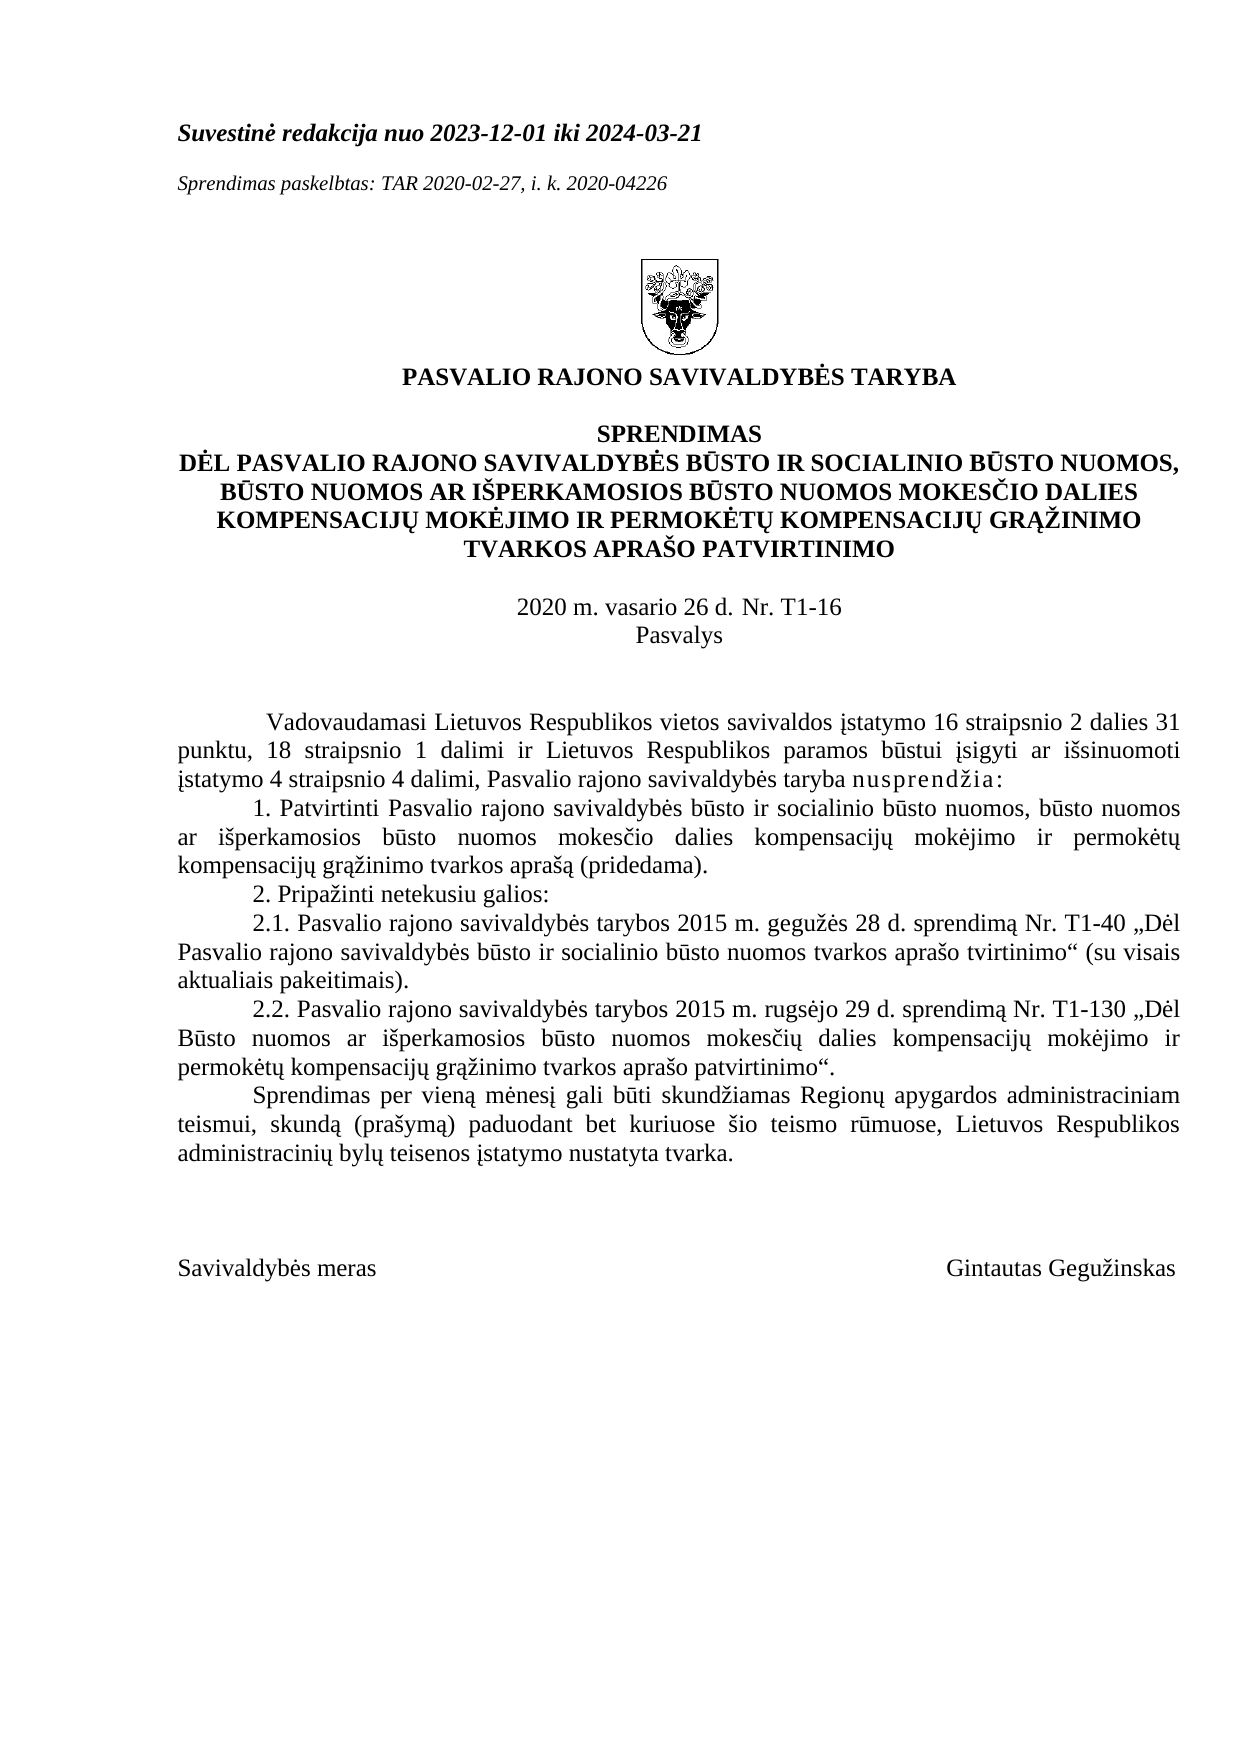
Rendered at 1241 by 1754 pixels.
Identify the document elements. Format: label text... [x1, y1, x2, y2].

text Suvestinė redakcija nuo 2023-12-01 iki 2024-03-21 [177, 118, 1181, 147]
text 1. Patvirtinti Pasvalio rajono savivaldybės būsto ir socialinio būsto nuomos, būsto nuomos ar išperkamosios būsto nuomos mokesčio dalies kompensacijų mokėjimo ir permokėtų kompensacijų grąžinimo tvarkos aprašą (pridedama). [177, 793, 1181, 879]
text Savivaldybės meras Gintautas Gegužinskas [177, 1253, 1181, 1282]
text Sprendimas paskelbtas: TAR 2020-02-27, i. k. 2020-04226 [177, 171, 1181, 195]
text 2. Pripažinti netekusiu galios: [177, 879, 1181, 908]
text Dėl PASVALIO RAJONO SAVIVALDYBĖS BŪSTO IR SOCIALINIO BŪSTO NUOMOS, BŪSTO NUOMOS AR IŠPERKAMOSIOS BŪSTO NUOMOS MOKESČIO DALIES KOMPENSACIJŲ MOKĖJIMO IR PERMOKĖTŲ KOMPENSACIJŲ GRĄŽINIMO TVARKOS APRAŠO PATVIRTINIMO [177, 448, 1181, 563]
text 2020 m. vasario 26 d. Nr. T1-16 [177, 592, 1181, 621]
text Pasvalys [177, 621, 1181, 649]
text Sprendimas [177, 419, 1181, 448]
text Pasvalio rajono savivaldybės taryba [177, 362, 1181, 391]
text 2.1. Pasvalio rajono savivaldybės tarybos 2015 m. gegužės 28 d. sprendimą Nr. T1-40 „Dėl Pasvalio rajono savivaldybės būsto ir socialinio būsto nuomos tvarkos aprašo tvirtinimo“ (su visais aktualiais pakeitimais). [177, 908, 1181, 994]
text Sprendimas per vieną mėnesį gali būti skundžiamas Regionų apygardos administraciniam teismui, skundą (prašymą) paduodant bet kuriuose šio teismo rūmuose, Lietuvos Respublikos administracinių bylų teisenos įstatymo nustatyta tvarka. [177, 1081, 1181, 1167]
text 2.2. Pasvalio rajono savivaldybės tarybos 2015 m. rugsėjo 29 d. sprendimą Nr. T1-130 „Dėl Būsto nuomos ar išperkamosios būsto nuomos mokesčių dalies kompensacijų mokėjimo ir permokėtų kompensacijų grąžinimo tvarkos aprašo patvirtinimo“. [177, 994, 1181, 1081]
text Vadovaudamasi Lietuvos Respublikos vietos savivaldos įstatymo 16 straipsnio 2 dalies 31 punktu, 18 straipsnio 1 dalimi ir Lietuvos Respublikos paramos būstui įsigyti ar išsinuomoti įstatymo 4 straipsnio 4 dalimi, Pasvalio rajono savivaldybės taryba nusprendžia: [177, 707, 1181, 793]
